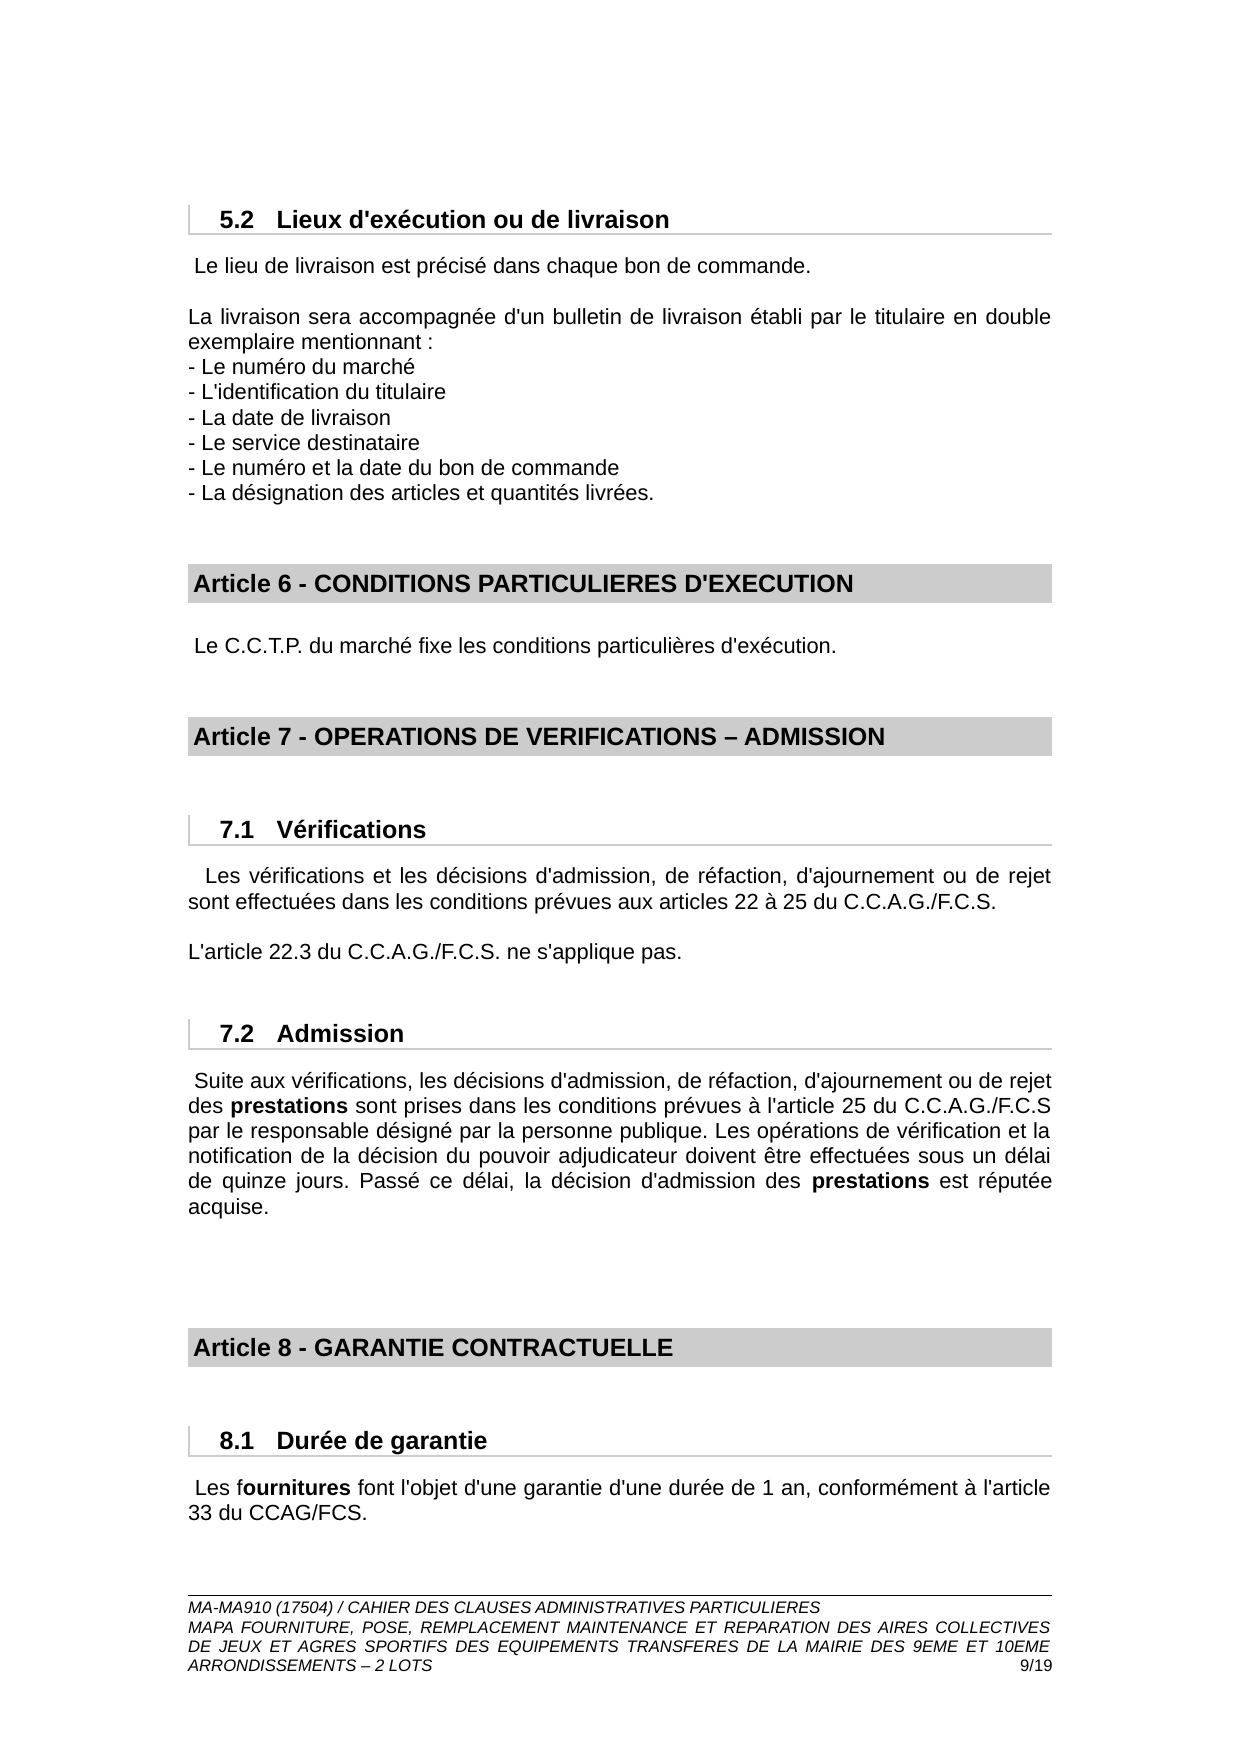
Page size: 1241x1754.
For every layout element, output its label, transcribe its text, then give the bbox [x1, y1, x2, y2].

subtitle Vérifications [190, 815, 1052, 844]
text - La désignation des articles et quantités livrées. [188, 480, 1052, 505]
subtitle Lieux d'exécution ou de livraison [188, 204, 1052, 233]
text Le C.C.T.P. du marché fixe les conditions particulières d'exécution. [188, 633, 1052, 658]
text - Le service destinataire [188, 429, 1052, 455]
text - La date de livraison [188, 404, 1052, 429]
subtitle Admission [190, 1019, 1052, 1048]
text - Le numéro et la date du bon de commande [188, 455, 1052, 480]
subtitle CONDITIONS PARTICULIERES D'EXECUTION [190, 567, 1050, 601]
text L'article 22.3 du C.C.A.G./F.C.S. ne s'applique pas. [188, 939, 1052, 964]
text La livraison sera accompagnée d'un bulletin de livraison établi par le titulaire en double exemplaire mentionnant : [188, 303, 1052, 354]
text Suite aux vérifications, les décisions d'admission, de réfaction, d'ajournement ou de rejet des prestations sont prises dans les conditions prévues à l'article 25 du C.C.A.G./F.C.S par le responsable désigné par la personne publique. Les opérations de vérification et la notification de la décision du pouvoir adjudicateur doivent être effectuées sous un délai de quinze jours. Passé ce délai, la décision d'admission des prestations est réputée acquise. [188, 1067, 1052, 1219]
subtitle Durée de garantie [190, 1426, 1052, 1455]
text - L'identification du titulaire [188, 379, 1052, 404]
text - Le numéro du marché [188, 354, 1052, 379]
text Le lieu de livraison est précisé dans chaque bon de commande. [188, 253, 1052, 278]
text Les vérifications et les décisions d'admission, de réfaction, d'ajournement ou de rejet sont effectuées dans les conditions prévues aux articles 22 à 25 du C.C.A.G./F.C.S. [188, 863, 1052, 914]
subtitle GARANTIE CONTRACTUELLE [190, 1331, 1050, 1365]
subtitle OPERATIONS DE VERIFICATIONS – ADMISSION [190, 719, 1050, 754]
text Les fournitures font l'objet d'une garantie d'une durée de 1 an, conformément à l'article 33 du CCAG/FCS. [188, 1475, 1052, 1525]
